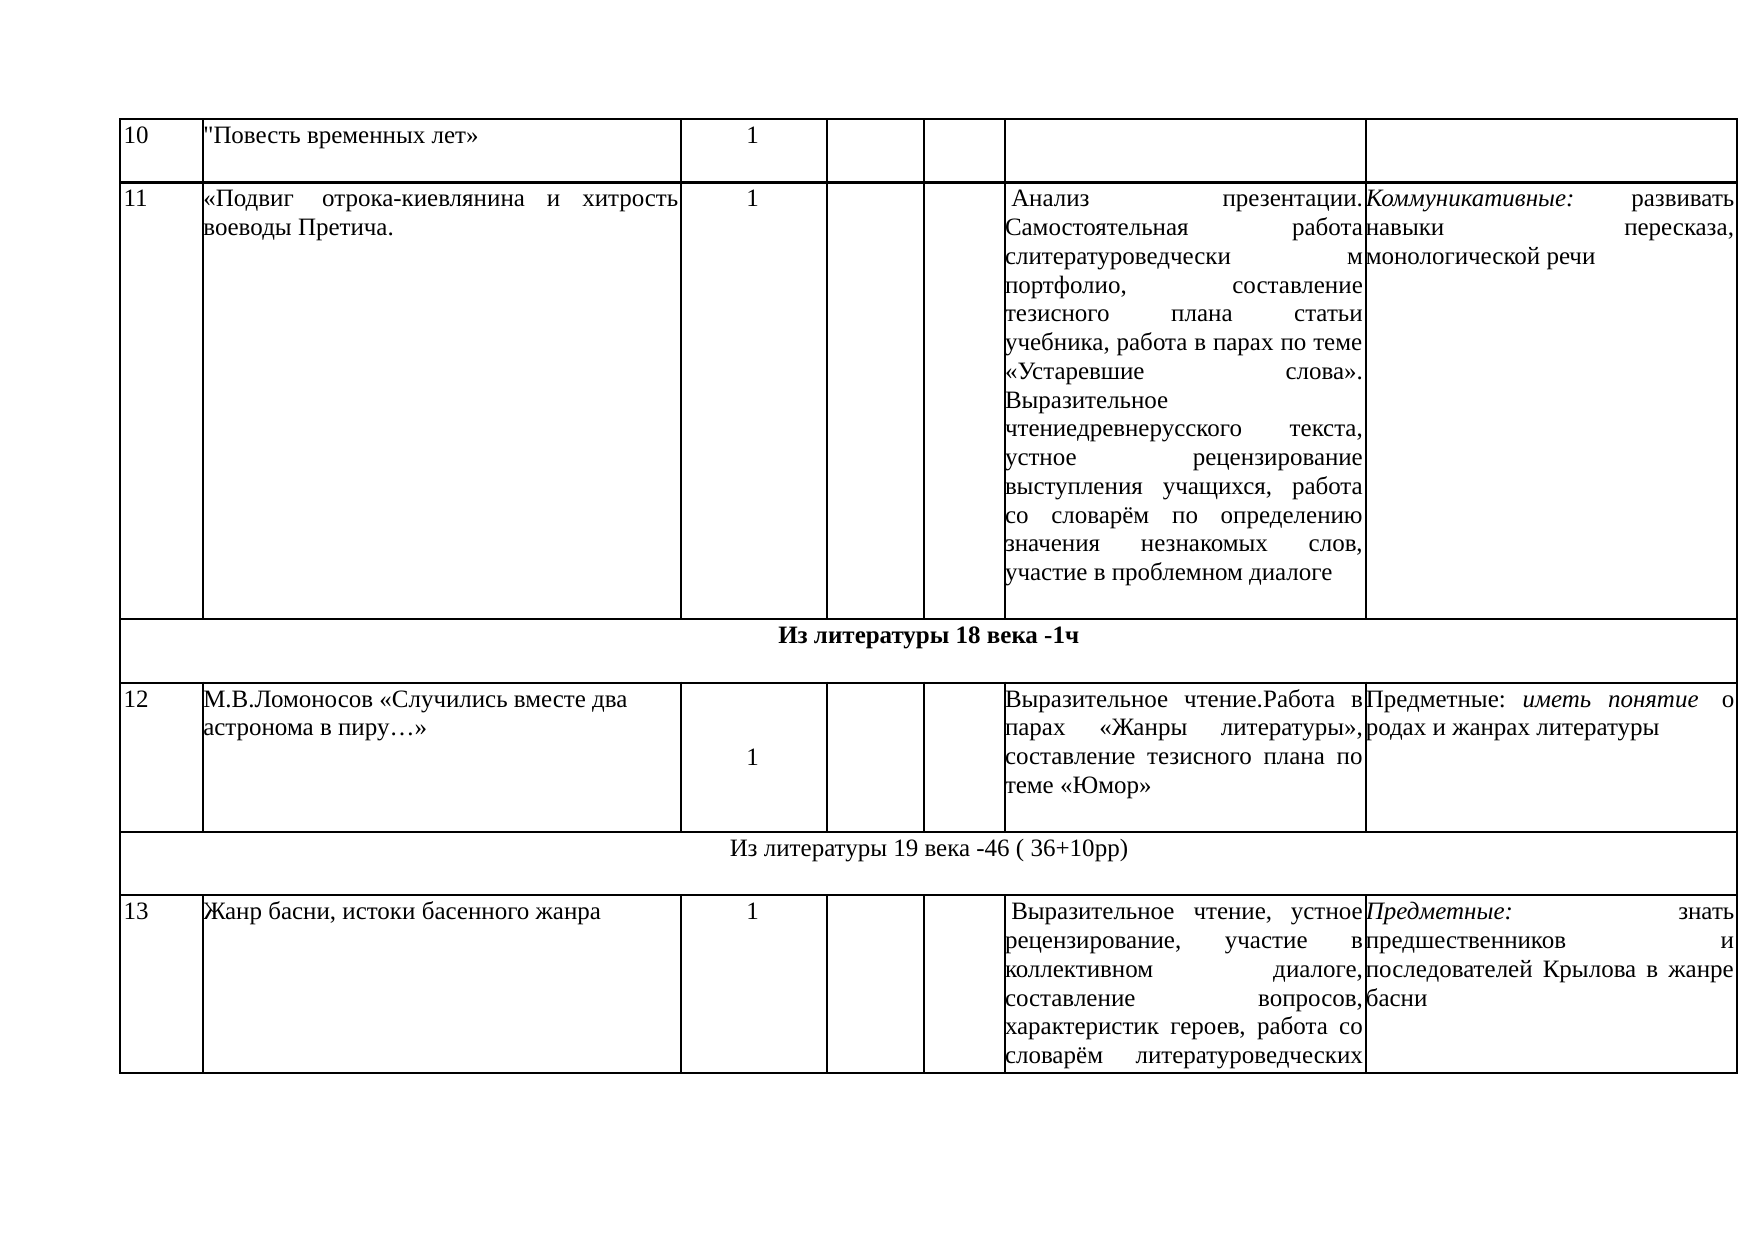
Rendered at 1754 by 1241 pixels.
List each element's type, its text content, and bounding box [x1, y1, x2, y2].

table_cell Предметные: иметь понятие о родах и жанрах литературы [1367, 684, 1736, 831]
table_cell [925, 184, 1004, 618]
table_cell 1 [682, 896, 826, 1072]
table_cell [828, 684, 923, 831]
table_cell «Подвиг отрока-киевлянина и хитрость воеводы Претича. [204, 184, 680, 618]
table_cell 1 [682, 184, 826, 618]
table_cell [828, 184, 923, 618]
table_cell [1367, 120, 1736, 181]
table_cell М.В.Ломоносов «Случились вместе два астронома в пиру…» [204, 684, 680, 831]
table_cell Выразительное чтение.Работа в парах «Жанры литературы», составление тезисного плана по теме «Юмор» [1006, 684, 1365, 831]
table_cell 13 [121, 896, 202, 1072]
table_cell [828, 896, 923, 1072]
table_cell Предметные: знать предшественников и последователей Крылова в жанре басни [1367, 896, 1736, 1072]
table_cell Выразительное чтение, устное рецензирование, участие в коллективном диалоге, составление вопросов, характеристик героев, работа со словарём литературоведческих [1006, 896, 1365, 1072]
table_cell 10 [121, 120, 202, 181]
table_cell Коммуникативные: развивать навыки пересказа, монологической речи [1367, 184, 1736, 618]
table_cell "Повесть временных лет» [204, 120, 680, 181]
table_cell [925, 684, 1004, 831]
table_cell Жанр басни, истоки басенного жанра [204, 896, 680, 1072]
table_cell 11 [121, 184, 202, 618]
table_cell [1006, 120, 1365, 181]
table_cell Из литературы 18 века -1ч [121, 620, 1736, 682]
table_cell 1 [682, 120, 826, 181]
table_cell [828, 120, 923, 181]
table_cell Анализ презентации. Самостоятельная работа слитературоведчески м портфолио, составление тезисного плана статьи учебника, работа в парах по теме «Устаревшие слова». Выразительное чтениедревнерусского текста, устное рецензирование выступления учащихся, работа со словарём по определению значения незнакомых слов, участие в проблемном диалоге [1006, 184, 1365, 618]
table_cell 12 [121, 684, 202, 831]
table_cell Из литературы 19 века -46 ( 36+10рр) [121, 833, 1736, 894]
table_cell [925, 896, 1004, 1072]
table_cell 1 [682, 684, 826, 831]
table_cell [925, 120, 1004, 181]
